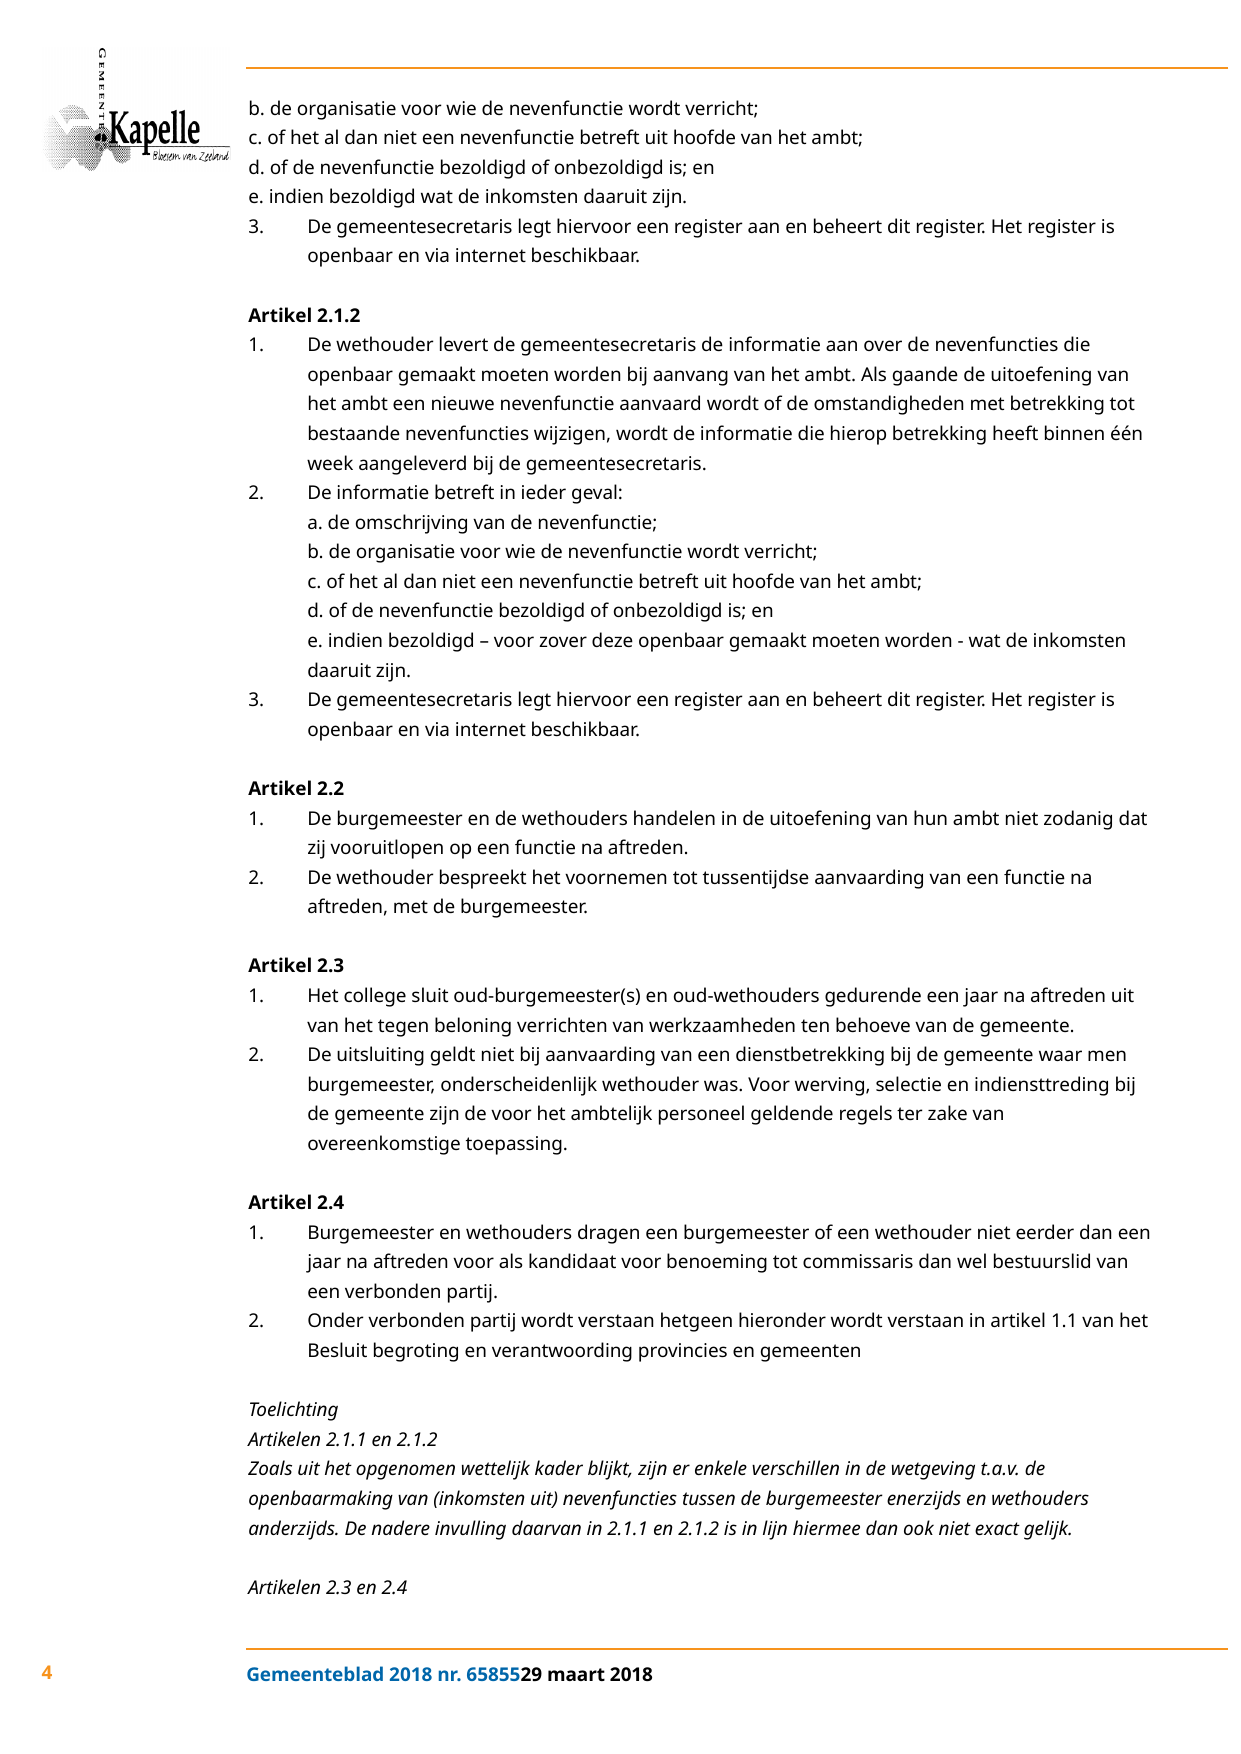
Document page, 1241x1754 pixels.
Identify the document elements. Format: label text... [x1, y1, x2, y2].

list De uitsluiting geldt niet bij aanvaarding van een dienstbetrekking bij de gemeente waar men burgemeester, onderscheidenlijk wethouder was. Voor werving, selectie en indiensttreding bij de gemeente zijn de voor het ambtelijk personeel geldende regels ter zake van overeenkomstige toepassing. [248, 1041, 1152, 1156]
text Artikelen 2.3 en 2.4 [248, 1574, 1152, 1600]
list Onder verbonden partij wordt verstaan hetgeen hieronder wordt verstaan in artikel 1.1 van het Besluit begroting en verantwoording provincies en gemeenten [248, 1308, 1152, 1363]
list d. of de nevenfunctie bezoldigd of onbezoldigd is; en [248, 598, 1152, 623]
list e. indien bezoldigd – voor zover deze openbaar gemaakt moeten worden - wat de inkomsten daaruit zijn. [248, 627, 1152, 683]
text Artikel 2.1.2 [248, 302, 1152, 328]
text Zoals uit het opgenomen wettelijk kader blijkt, zijn er enkele verschillen in de wetgeving t.a.v. de openbaarmaking van (inkomsten uit) nevenfuncties tussen de burgemeester enerzijds en wethouders anderzijds. De nadere invulling daarvan in 2.1.1 en 2.1.2 is in lijn hiermee dan ook niet exact gelijk. [248, 1456, 1152, 1541]
text Artikel 2.4 [248, 1189, 1152, 1215]
list De wethouder levert de gemeentesecretaris de informatie aan over de nevenfuncties die openbaar gemaakt moeten worden bij aanvang van het ambt. Als gaande de uitoefening van het ambt een nieuwe nevenfunctie aanvaard wordt of de omstandigheden met betrekking tot bestaande nevenfuncties wijzigen, wordt de informatie die hierop betrekking heeft binnen één week aangeleverd bij de gemeentesecretaris. [248, 331, 1152, 476]
list a. de omschrijving van de nevenfunctie; [248, 509, 1152, 535]
list De gemeentesecretaris legt hiervoor een register aan en beheert dit register. Het register is openbaar en via internet beschikbaar. [248, 686, 1152, 742]
text Artikelen 2.1.1 en 2.1.2 [248, 1426, 1152, 1452]
list De wethouder bespreekt het voornemen tot tussentijdse aanvaarding van een functie na aftreden, met de burgemeester. [248, 864, 1152, 919]
picture [41, 47, 231, 172]
text Artikel 2.3 [248, 953, 1152, 978]
list Het college sluit oud-burgemeester(s) en oud-wethouders gedurende een jaar na aftreden uit van het tegen beloning verrichten van werkzaamheden ten behoeve van de gemeente. [248, 982, 1152, 1038]
text Artikel 2.2 [248, 775, 1152, 801]
list De informatie betreft in ieder geval: [248, 479, 1152, 505]
list b. de organisatie voor wie de nevenfunctie wordt verricht; [248, 538, 1152, 564]
text d. of de nevenfunctie bezoldigd of onbezoldigd is; en [248, 154, 1152, 180]
list De burgemeester en de wethouders handelen in de uitoefening van hun ambt niet zodanig dat zij vooruitlopen op een functie na aftreden. [248, 805, 1152, 860]
text b. de organisatie voor wie de nevenfunctie wordt verricht; [248, 95, 1152, 121]
text c. of het al dan niet een nevenfunctie betreft uit hoofde van het ambt; [248, 124, 1152, 150]
list De gemeentesecretaris legt hiervoor een register aan en beheert dit register. Het register is openbaar en via internet beschikbaar. [248, 213, 1152, 268]
list c. of het al dan niet een nevenfunctie betreft uit hoofde van het ambt; [248, 568, 1152, 594]
list Burgemeester en wethouders dragen een burgemeester of een wethouder niet eerder dan een jaar na aftreden voor als kandidaat voor benoeming tot commissaris dan wel bestuurslid van een verbonden partij. [248, 1219, 1152, 1304]
text e. indien bezoldigd wat de inkomsten daaruit zijn. [248, 183, 1152, 209]
text Toelichting [248, 1396, 1152, 1422]
